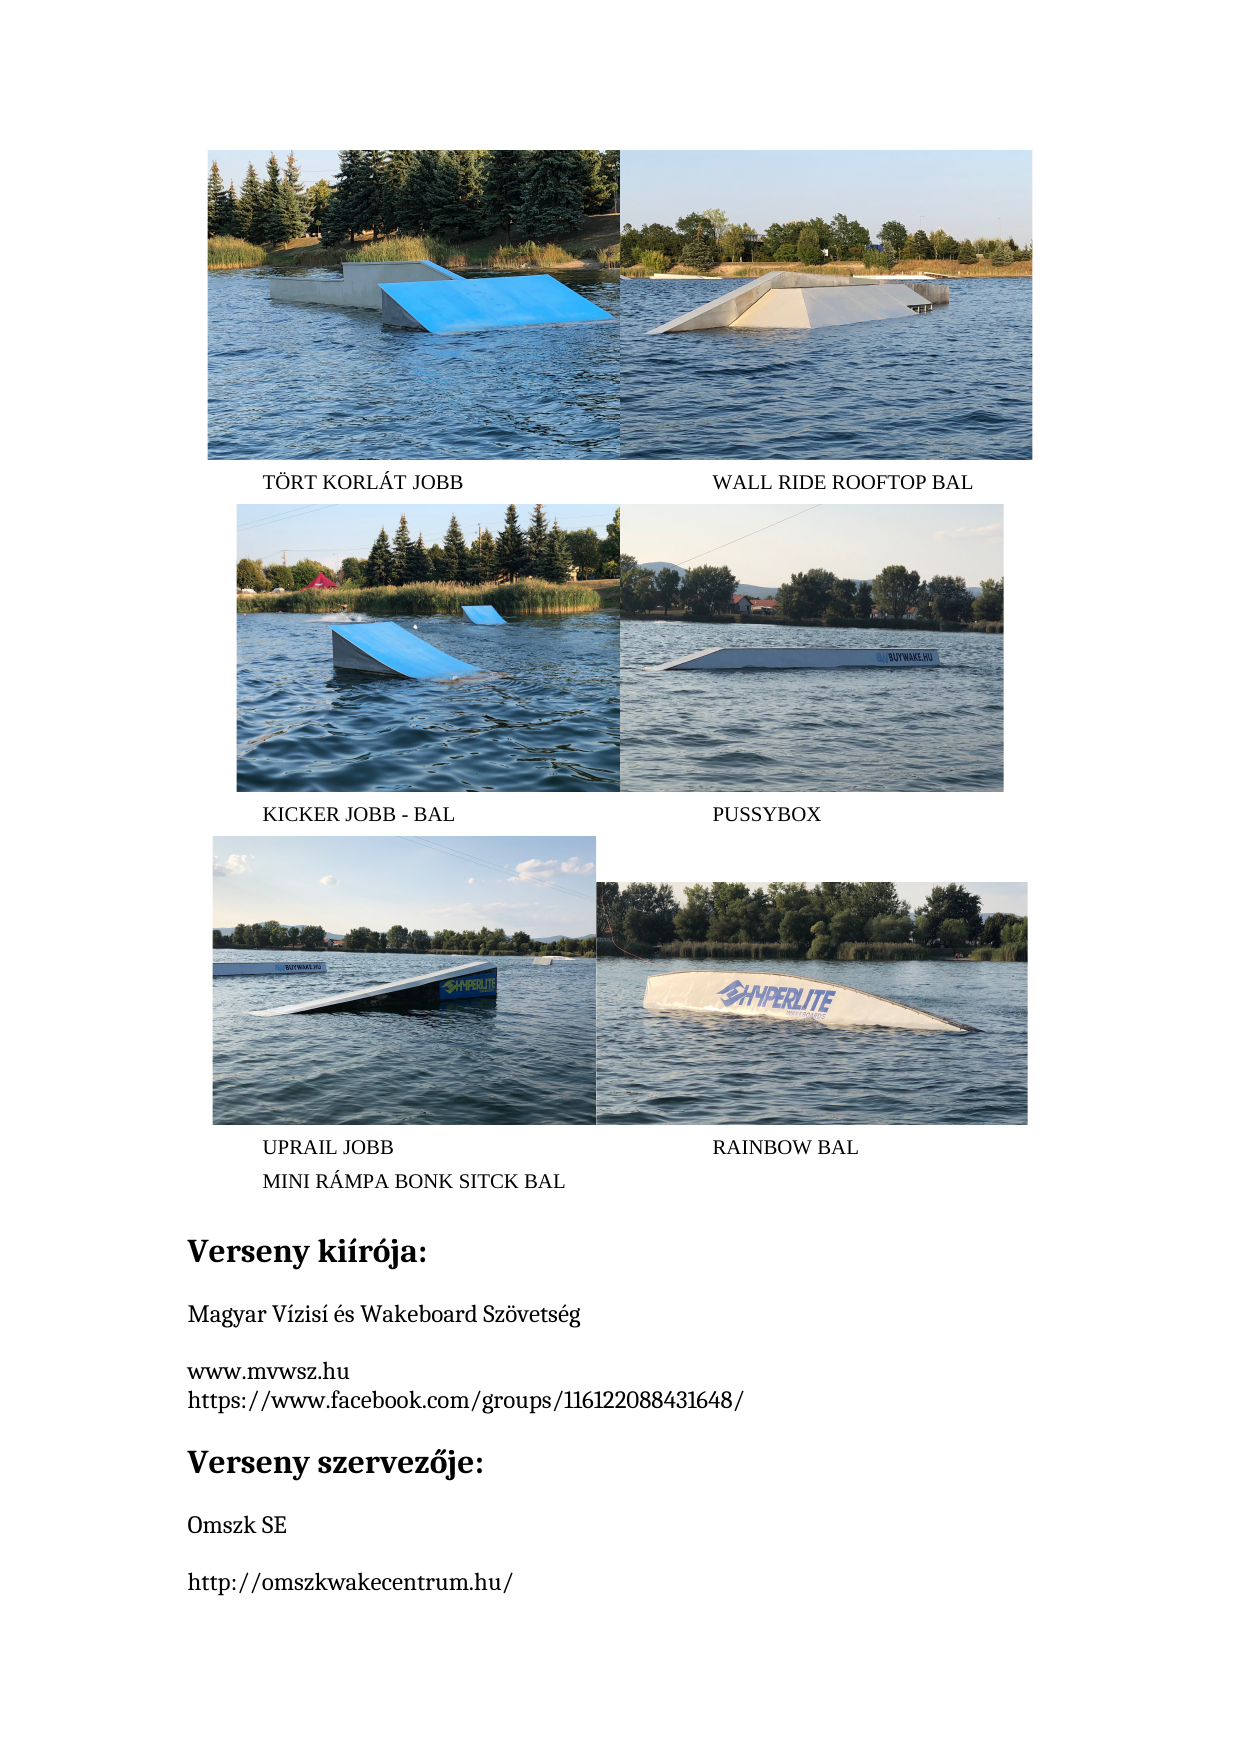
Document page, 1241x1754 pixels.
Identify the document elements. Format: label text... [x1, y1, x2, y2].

picture [207, 150, 1033, 460]
picture [236, 504, 1004, 792]
picture [212, 836, 1028, 1125]
text http://omszkwakecentrum.hu/ [187, 1568, 1053, 1597]
text Magyar Vízisí és Wakeboard Szövetség [187, 1300, 1053, 1328]
text Omszk SE [187, 1511, 1053, 1539]
text TÖRT KORLÁT JOBB WALL RIDE ROOFTOP BAL [187, 470, 1053, 494]
text UPRAIL JOBB RAINBOW BAL [187, 1135, 1053, 1159]
text https://www.facebook.com/groups/116122088431648/ [187, 1386, 1053, 1415]
text www.mvwsz.hu [187, 1357, 1053, 1386]
text Verseny kiírója: [187, 1233, 1053, 1271]
text KICKER JOBB - BAL PUSSYBOX [187, 802, 1053, 826]
text MINI RÁMPA BONK SITCK BAL [187, 1169, 1053, 1193]
text Verseny szervezője: [187, 1443, 1053, 1482]
